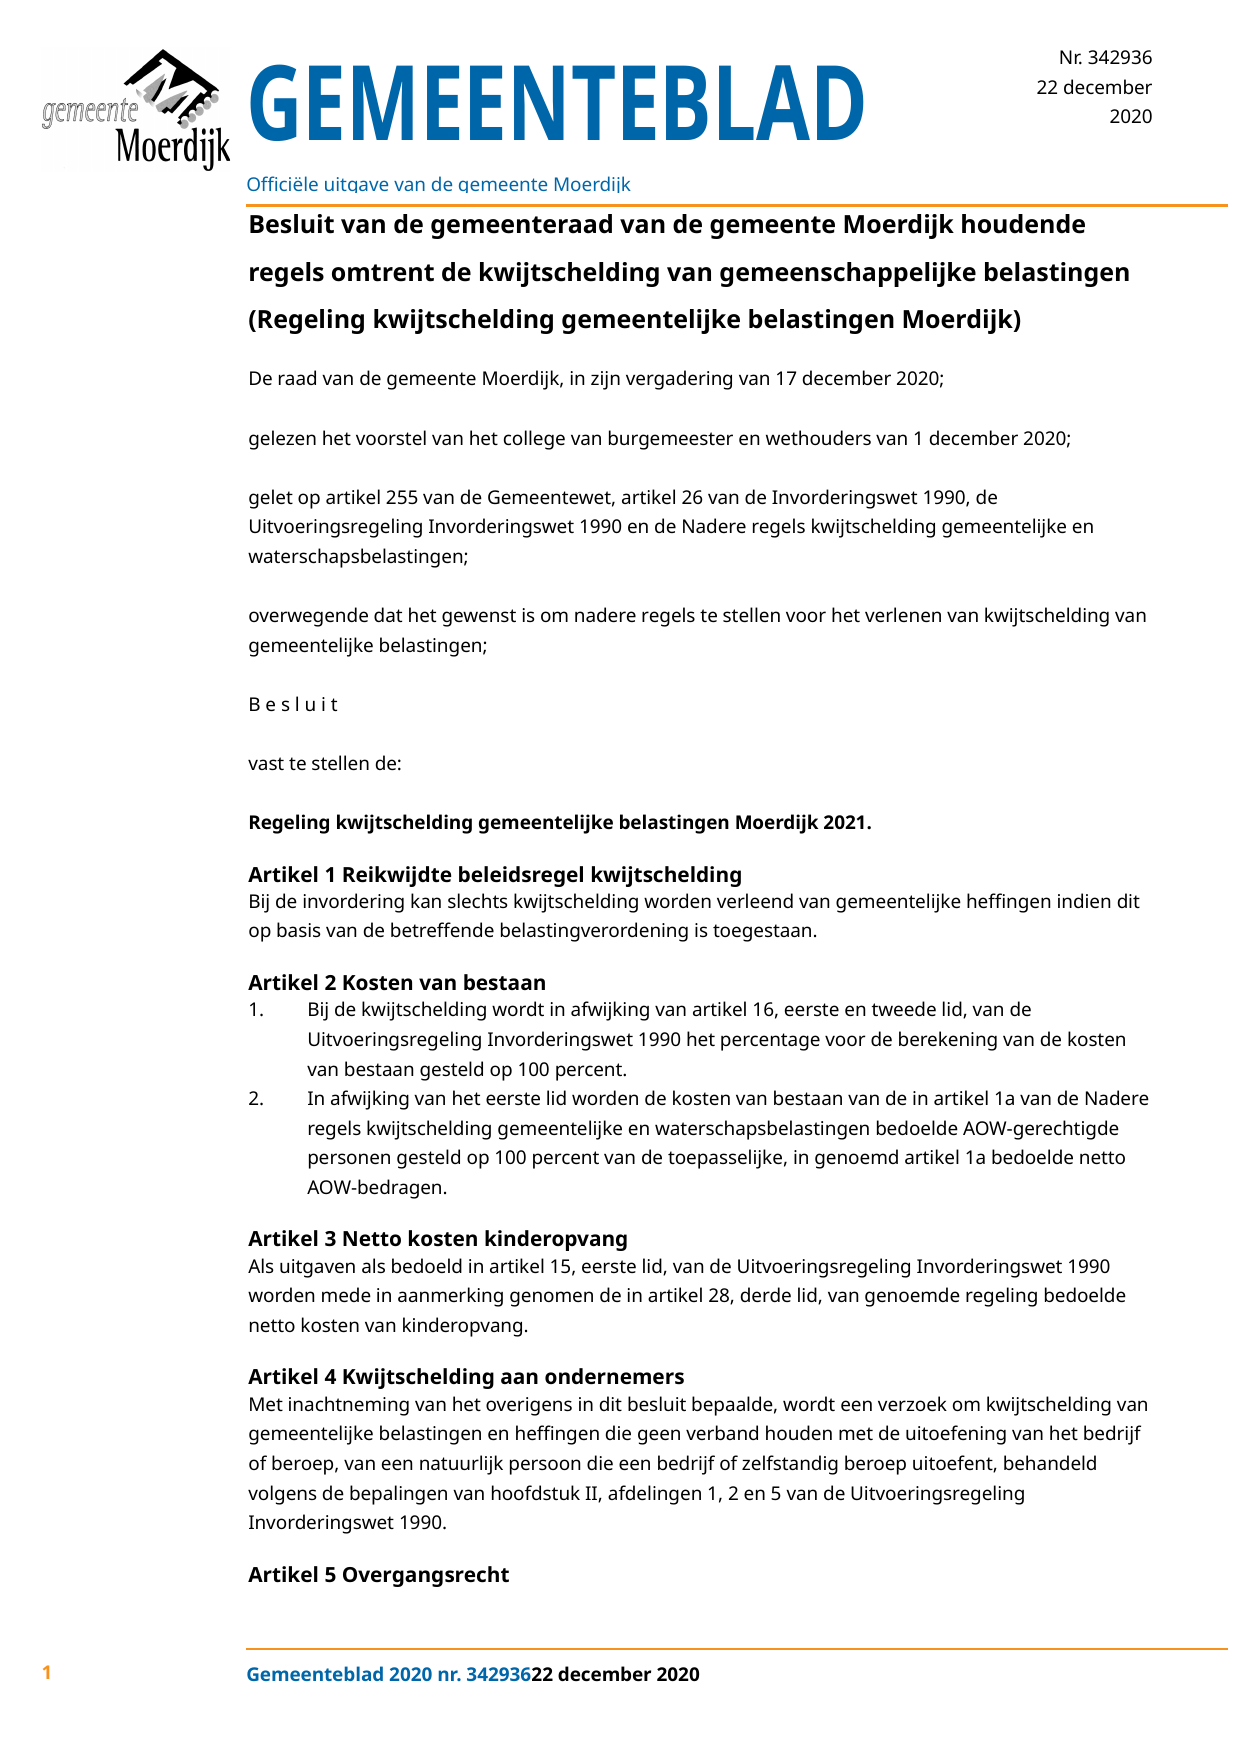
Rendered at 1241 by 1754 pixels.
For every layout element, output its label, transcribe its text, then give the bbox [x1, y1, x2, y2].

text overwegende dat het gewenst is om nadere regels te stellen voor het verlenen van kwijtschelding van gemeentelijke belastingen; [248, 602, 1152, 657]
text B e s l u i t [248, 691, 1152, 717]
text Artikel 3 Netto kosten kinderopvang [248, 1224, 1152, 1253]
text Artikel 1 Reikwijdte beleidsregel kwijtschelding [248, 860, 1152, 888]
text gelet op artikel 255 van de Gemeentewet, artikel 26 van de Invorderingswet 1990, de Uitvoeringsregeling Invorderingswet 1990 en de Nadere regels kwijtschelding gemeentelijke en waterschapsbelastingen; [248, 484, 1152, 569]
text Regeling kwijtschelding gemeentelijke belastingen Moerdijk 2021. [248, 809, 1152, 835]
text Als uitgaven als bedoeld in artikel 15, eerste lid, van de Uitvoeringsregeling Invorderingswet 1990 worden mede in aanmerking genomen de in artikel 28, derde lid, van genoemde regeling bedoelde netto kosten van kinderopvang. [248, 1253, 1152, 1338]
picture [41, 47, 231, 172]
text Met inachtneming van het overigens in dit besluit bepaalde, wordt een verzoek om kwijtschelding van gemeentelijke belastingen en heffingen die geen verband houden met de uitoefening van het bedrijf of beroep, van een natuurlijk persoon die een bedrijf of zelfstandig beroep uitoefent, behandeld volgens de bepalingen van hoofdstuk II, afdelingen 1, 2 en 5 van de Uitvoeringsregeling Invorderingswet 1990. [248, 1391, 1152, 1535]
text De raad van de gemeente Moerdijk, in zijn vergadering van 17 december 2020; [248, 366, 1152, 391]
text Bij de invordering kan slechts kwijtschelding worden verleend van gemeentelijke heffingen indien dit op basis van de betreffende belastingverordening is toegestaan. [248, 888, 1152, 943]
text Besluit van de gemeenteraad van de gemeente Moerdijk houdende regels omtrent de kwijtschelding van gemeenschappelijke belastingen (Regeling kwijtschelding gemeentelijke belastingen Moerdijk) [248, 207, 1152, 336]
text Artikel 2 Kosten van bestaan [248, 968, 1152, 997]
text Artikel 4 Kwijtschelding aan ondernemers [248, 1362, 1152, 1391]
list In afwijking van het eerste lid worden de kosten van bestaan van de in artikel 1a van de Nadere regels kwijtschelding gemeentelijke en waterschapsbelastingen bedoelde AOW-gerechtigde personen gesteld op 100 percent van de toepasselijke, in genoemd artikel 1a bedoelde netto AOW-bedragen. [248, 1085, 1152, 1200]
text vast te stellen de: [248, 750, 1152, 776]
text Artikel 5 Overgangsrecht [248, 1560, 1152, 1588]
list Bij de kwijtschelding wordt in afwijking van artikel 16, eerste en tweede lid, van de Uitvoeringsregeling Invorderingswet 1990 het percentage voor de berekening van de kosten van bestaan gesteld op 100 percent. [248, 997, 1152, 1081]
text gelezen het voorstel van het college van burgemeester en wethouders van 1 december 2020; [248, 425, 1152, 450]
